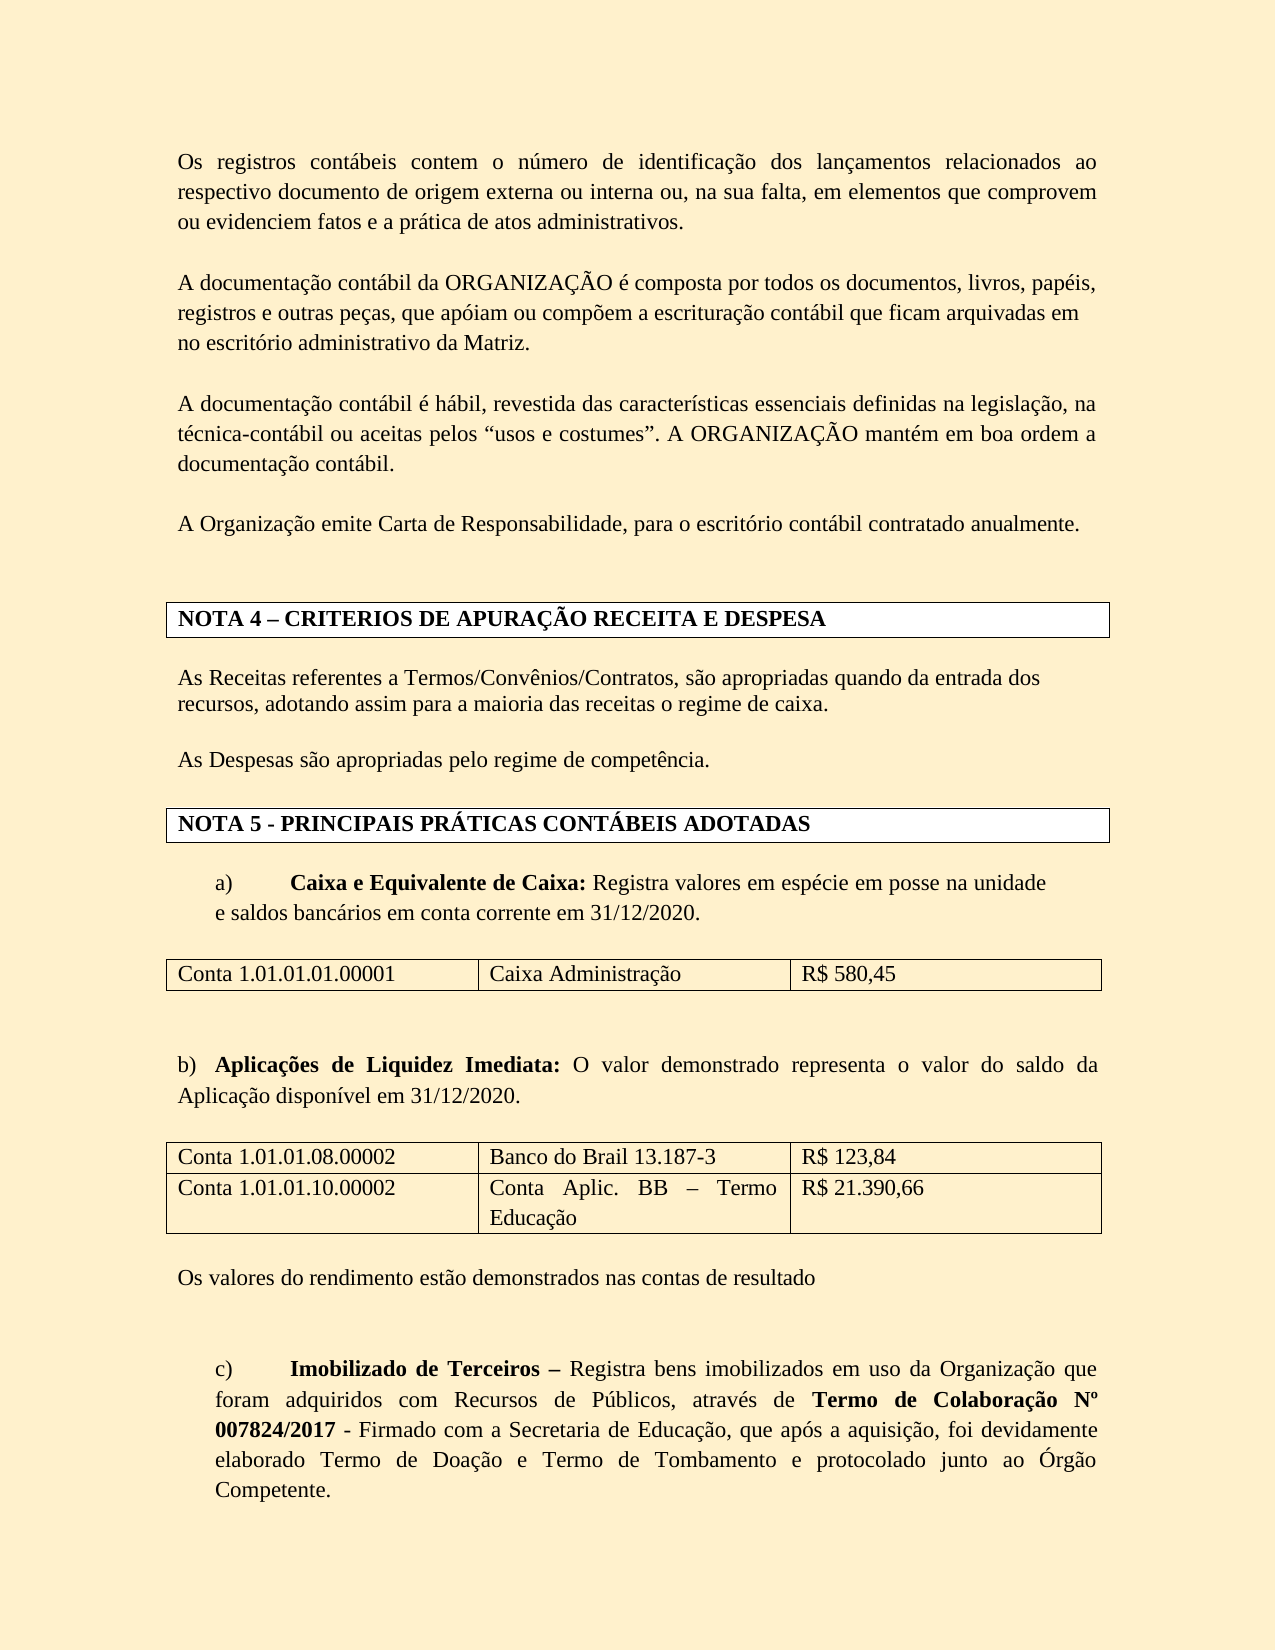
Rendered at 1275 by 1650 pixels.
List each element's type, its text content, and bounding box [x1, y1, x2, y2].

text NOTA 5 - PRINCIPAIS PRÁTICAS CONTÁBEIS ADOTADAS [178, 811, 1109, 837]
text NOTA 4 – CRITERIOS DE APURAÇÃO RECEITA E DESPESA [178, 605, 1109, 632]
